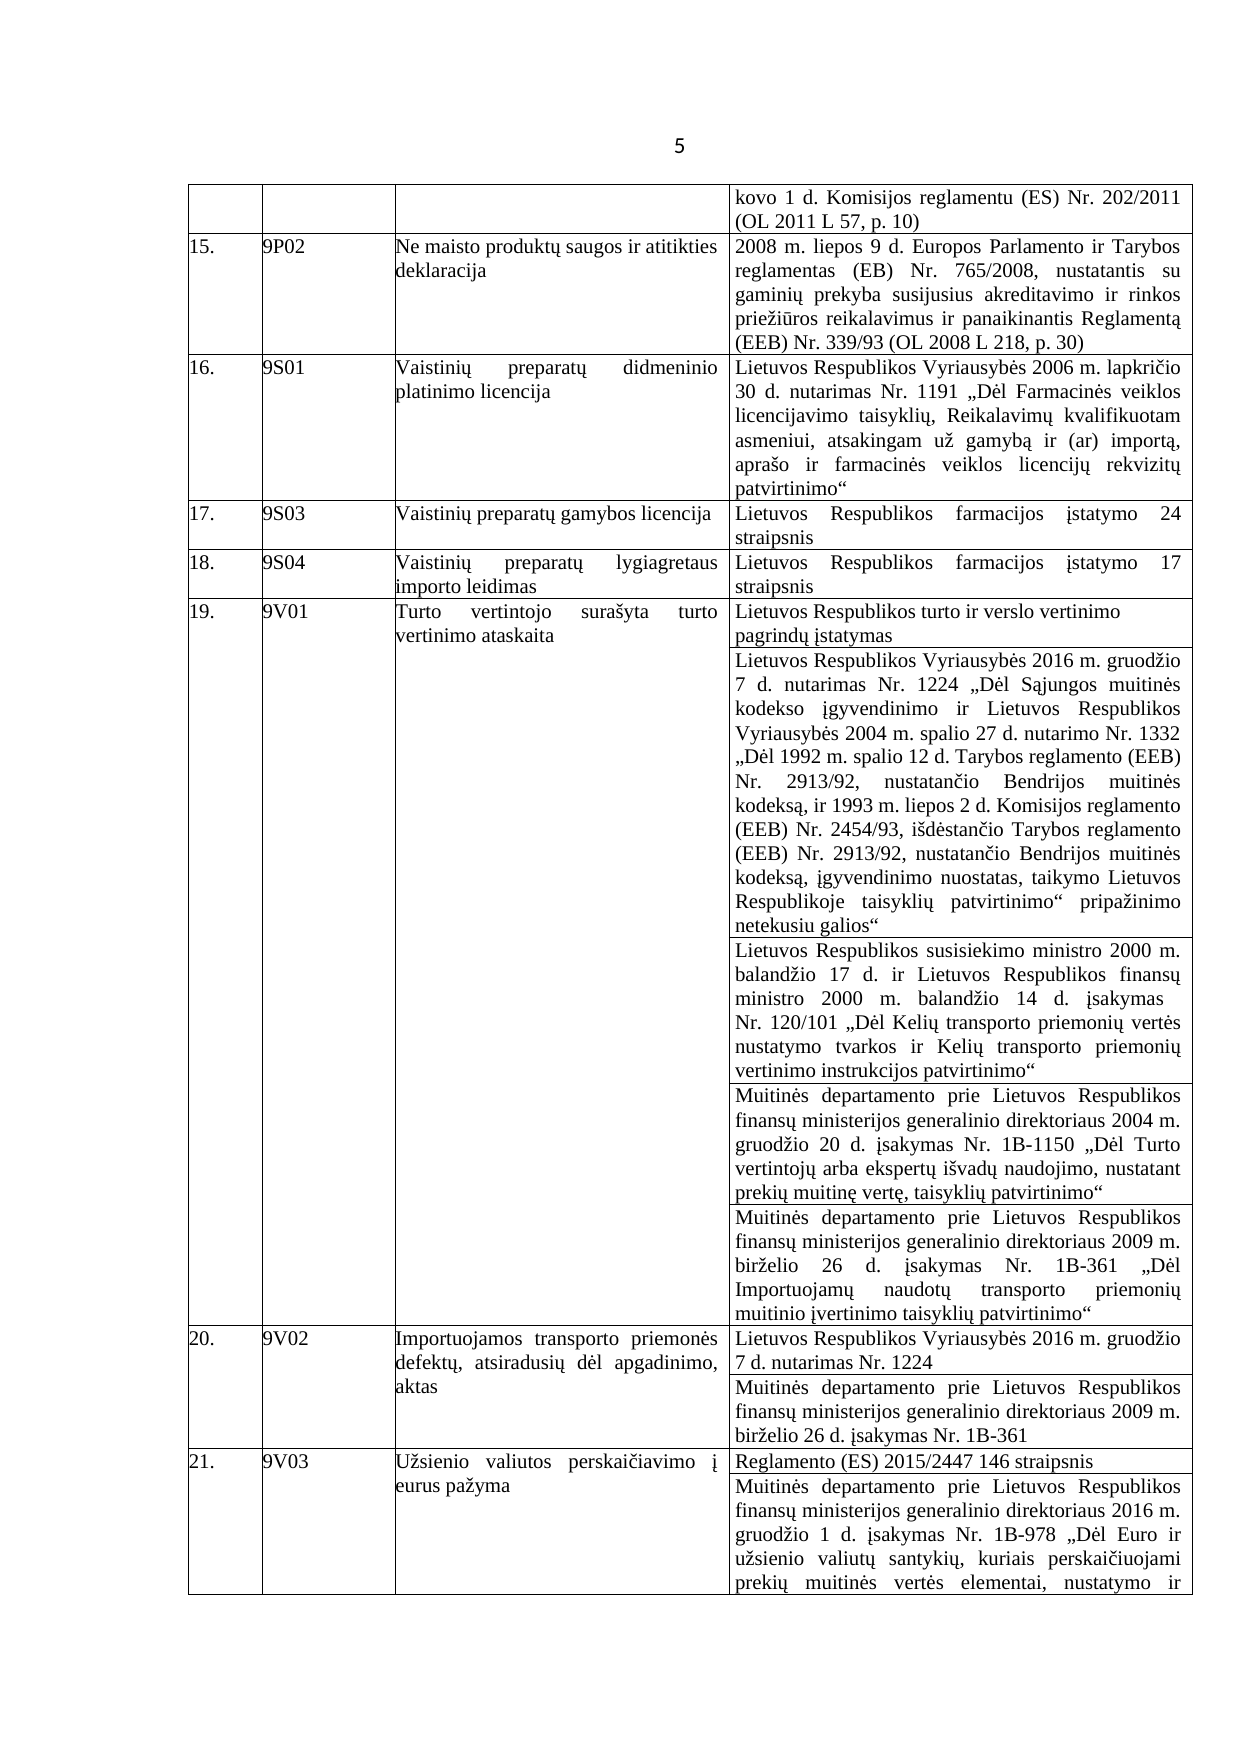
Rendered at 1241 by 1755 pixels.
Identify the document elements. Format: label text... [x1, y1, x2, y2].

table_cell 16. [189, 355, 262, 500]
table_cell Lietuvos Respublikos turto ir verslo vertinimo pagrindų įstatymas [730, 599, 1192, 647]
table_cell [189, 185, 262, 233]
table_cell [396, 185, 729, 233]
table_cell Lietuvos Respublikos Vyriausybės 2016 m. gruodžio 7 d. nutarimas Nr. 1224 [730, 1326, 1192, 1374]
table_cell Užsienio valiutos perskaičiavimo į eurus pažyma [396, 1449, 729, 1594]
table_cell 19. [189, 599, 262, 1325]
table_cell Muitinės departamento prie Lietuvos Respublikos finansų ministerijos generalinio direktoriaus 2004 m. gruodžio 20 d. įsakymas Nr. 1B-1150 „Dėl Turto vertintojų arba ekspertų išvadų naudojimo, nustatant prekių muitinę vertę, taisyklių patvirtinimo“ [730, 1084, 1192, 1204]
table_cell Muitinės departamento prie Lietuvos Respublikos finansų ministerijos generalinio direktoriaus 2016 m. gruodžio 1 d. įsakymas Nr. 1B-978 „Dėl Euro ir užsienio valiutų santykių, kuriais perskaičiuojami prekių muitinės vertės elementai, nustatymo ir [730, 1474, 1192, 1594]
table_cell 20. [189, 1326, 262, 1447]
table_cell 9V01 [263, 599, 395, 1325]
table_cell 9S01 [263, 355, 395, 500]
table_cell Lietuvos Respublikos farmacijos įstatymo 24 straipsnis [730, 501, 1192, 549]
table_cell Vaistinių preparatų gamybos licencija [396, 501, 729, 549]
table_cell 9S04 [263, 550, 395, 598]
table_cell 18. [189, 550, 262, 598]
table_cell 17. [189, 501, 262, 549]
table_cell 9S03 [263, 501, 395, 549]
table_cell Muitinės departamento prie Lietuvos Respublikos finansų ministerijos generalinio direktoriaus 2009 m. birželio 26 d. įsakymas Nr. 1B-361 [730, 1375, 1192, 1447]
table_cell Lietuvos Respublikos farmacijos įstatymo 17 straipsnis [730, 550, 1192, 598]
table_cell Lietuvos Respublikos Vyriausybės 2016 m. gruodžio 7 d. nutarimas Nr. 1224 „Dėl Sąjungos muitinės kodekso įgyvendinimo ir Lietuvos Respublikos Vyriausybės 2004 m. spalio 27 d. nutarimo Nr. 1332 „Dėl 1992 m. spalio 12 d. Tarybos reglamento (EEB) Nr. 2913/92, nustatančio Bendrijos muitinės kodeksą, ir 1993 m. liepos 2 d. Komisijos reglamento (EEB) Nr. 2454/93, išdėstančio Tarybos reglamento (EEB) Nr. 2913/92, nustatančio Bendrijos muitinės kodeksą, įgyvendinimo nuostatas, taikymo Lietuvos Respublikoje taisyklių patvirtinimo“ pripažinimo netekusiu galios“ [730, 648, 1192, 937]
table_cell Reglamento (ES) 2015/2447 146 straipsnis [730, 1449, 1192, 1473]
table_cell Importuojamos transporto priemonės defektų, atsiradusių dėl apgadinimo, aktas [396, 1326, 729, 1447]
table_cell Turto vertintojo surašyta turto vertinimo ataskaita [396, 599, 729, 1325]
table_cell Muitinės departamento prie Lietuvos Respublikos finansų ministerijos generalinio direktoriaus 2009 m. birželio 26 d. įsakymas Nr. 1B-361 „Dėl Importuojamų naudotų transporto priemonių muitinio įvertinimo taisyklių patvirtinimo“ [730, 1205, 1192, 1325]
table_cell Ne maisto produktų saugos ir atitikties deklaracija [396, 234, 729, 354]
table_cell 9P02 [263, 234, 395, 354]
table_cell Vaistinių preparatų didmeninio platinimo licencija [396, 355, 729, 500]
table_cell [263, 185, 395, 233]
table_cell Lietuvos Respublikos Vyriausybės 2006 m. lapkričio 30 d. nutarimas Nr. 1191 „Dėl Farmacinės veiklos licencijavimo taisyklių, Reikalavimų kvalifikuotam asmeniui, atsakingam už gamybą ir (ar) importą, aprašo ir farmacinės veiklos licencijų rekvizitų patvirtinimo“ [730, 355, 1192, 500]
table_cell 2008 m. liepos 9 d. Europos Parlamento ir Tarybos reglamentas (EB) Nr. 765/2008, nustatantis su gaminių prekyba susijusius akreditavimo ir rinkos priežiūros reikalavimus ir panaikinantis Reglamentą (EEB) Nr. 339/93 (OL 2008 L 218, p. 30) [730, 234, 1192, 354]
table_cell 9V02 [263, 1326, 395, 1447]
table_cell Lietuvos Respublikos susisiekimo ministro 2000 m. balandžio 17 d. ir Lietuvos Respublikos finansų ministro 2000 m. balandžio 14 d. įsakymas Nr. 120/101 „Dėl Kelių transporto priemonių vertės nustatymo tvarkos ir Kelių transporto priemonių vertinimo instrukcijos patvirtinimo“ [730, 938, 1192, 1082]
table_cell 9V03 [263, 1449, 395, 1594]
table_cell Vaistinių preparatų lygiagretaus importo leidimas [396, 550, 729, 598]
table_cell kovo 1 d. Komisijos reglamentu (ES) Nr. 202/2011 (OL 2011 L 57, p. 10) [730, 185, 1192, 233]
table_cell 15. [189, 234, 262, 354]
table_cell 21. [189, 1449, 262, 1594]
